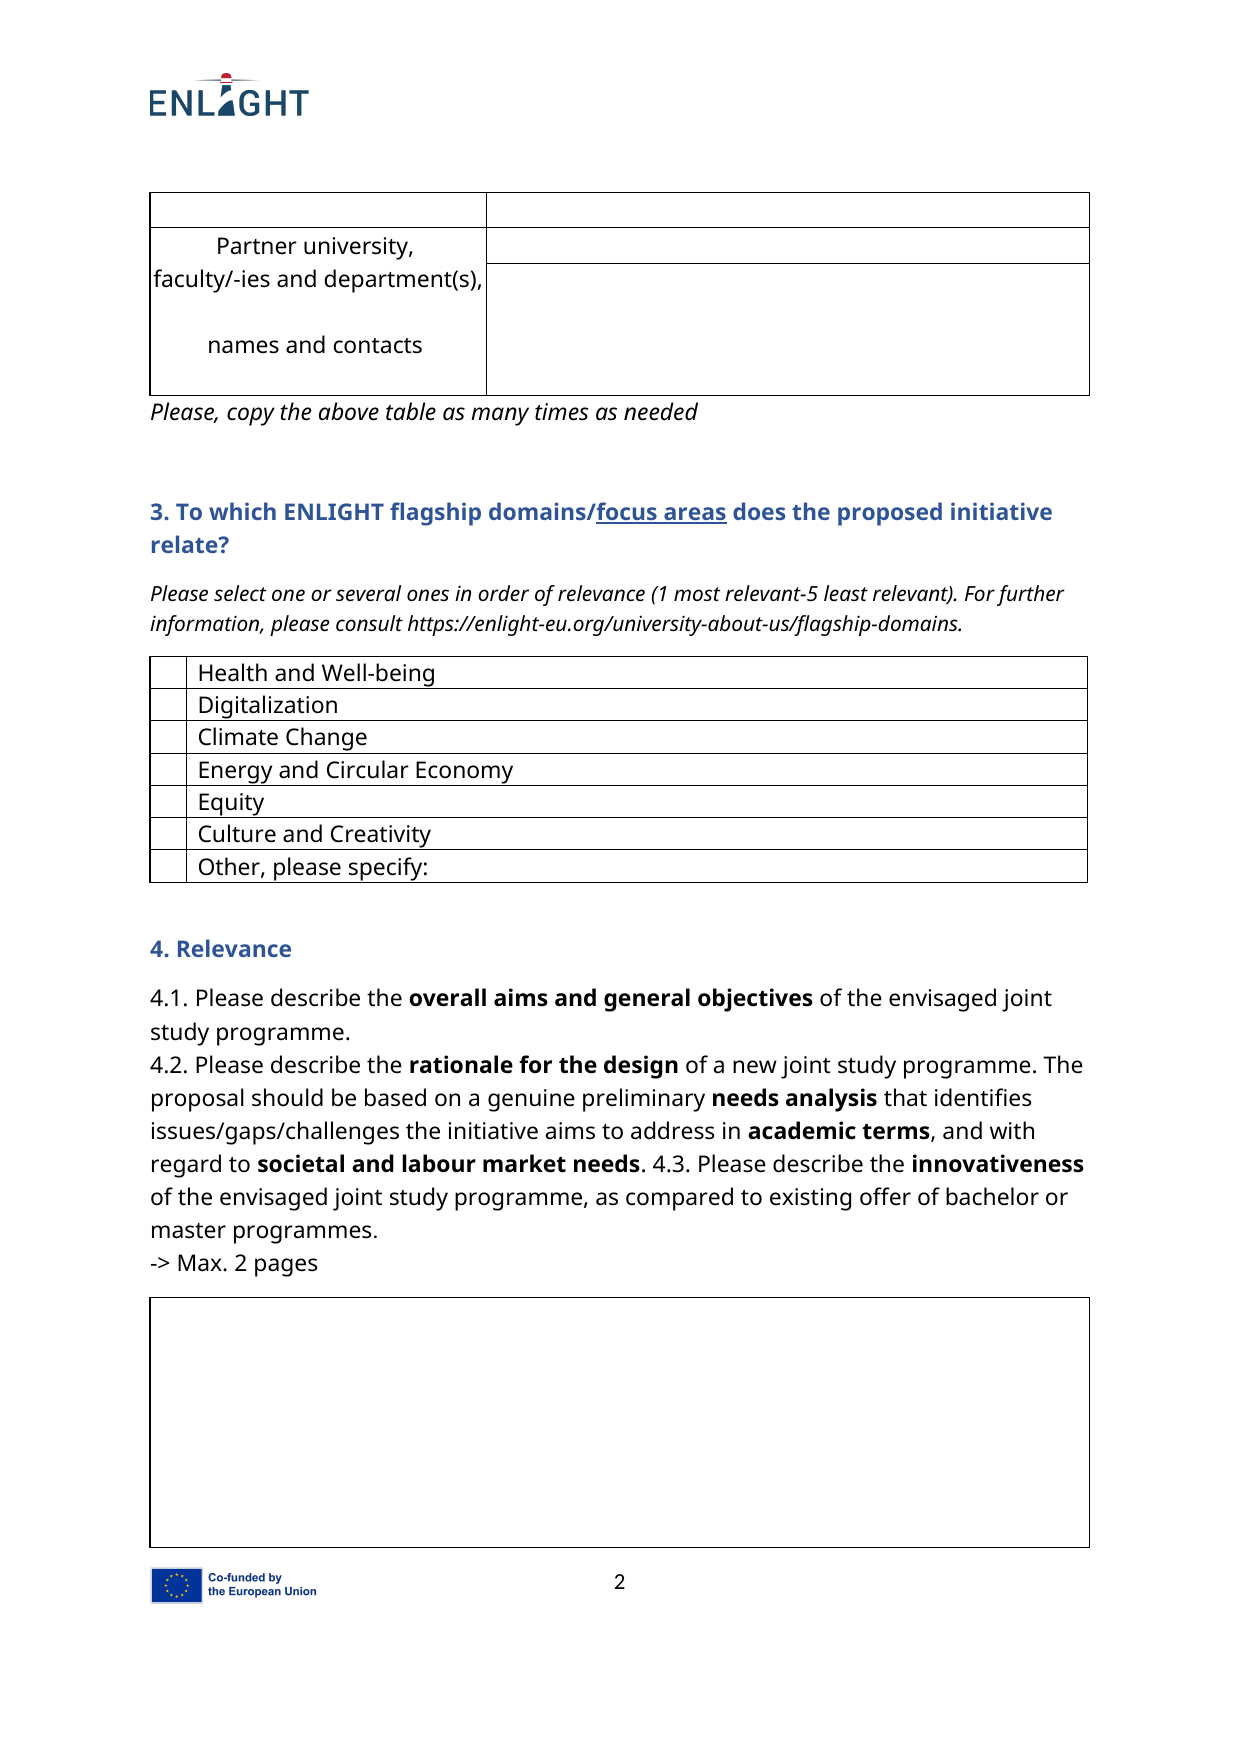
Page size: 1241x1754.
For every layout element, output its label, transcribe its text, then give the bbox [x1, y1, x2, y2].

table_cell [151, 689, 186, 720]
text 4. Relevance [150, 932, 1090, 964]
table_cell [487, 193, 1089, 227]
table_cell [151, 786, 186, 817]
text 4.1. Please describe the overall aims and general objectives of the envisaged joint study programme. 4.2. Please describe the rationale for the design of a new joint study programme. The proposal should be based on a genuine preliminary needs analysis that identifies issues/gaps/challenges the initiative aims to address in academic terms, and with regard to societal and labour market needs. 4.3. Please describe the innovativeness of the envisaged joint study programme, as compared to existing offer of bachelor or master programmes. -> Max. 2 pages [150, 982, 1090, 1278]
table_cell Energy and Circular Economy [187, 754, 1087, 785]
table_cell [151, 850, 186, 882]
table_cell Climate Change [187, 721, 1087, 752]
table_cell Digitalization [187, 689, 1087, 720]
table_cell Other, please specify: [187, 850, 1087, 882]
table_cell Partner university, faculty/-ies and department(s), names and contacts [151, 228, 486, 395]
table_cell [151, 193, 486, 227]
table_header Health and Well-being [187, 657, 1087, 688]
table_cell [487, 264, 1089, 395]
text Please select one or several ones in order of relevance (1 most relevant-5 least relevant). For further information, please consult https://enlight-eu.org/university-about-us/flagship-domains. [150, 579, 1090, 637]
table_header [151, 657, 186, 688]
table_cell Culture and Creativity [187, 818, 1087, 849]
table_cell Equity [187, 786, 1087, 817]
table_header [151, 1298, 1089, 1547]
table_cell [487, 228, 1089, 263]
text 3. To which ENLIGHT flagship domains/focus areas does the proposed initiative relate? [150, 496, 1090, 560]
table_cell [151, 721, 186, 752]
table_cell [151, 754, 186, 785]
text Please, copy the above table as many times as needed [150, 396, 1090, 427]
table_cell [151, 818, 186, 849]
